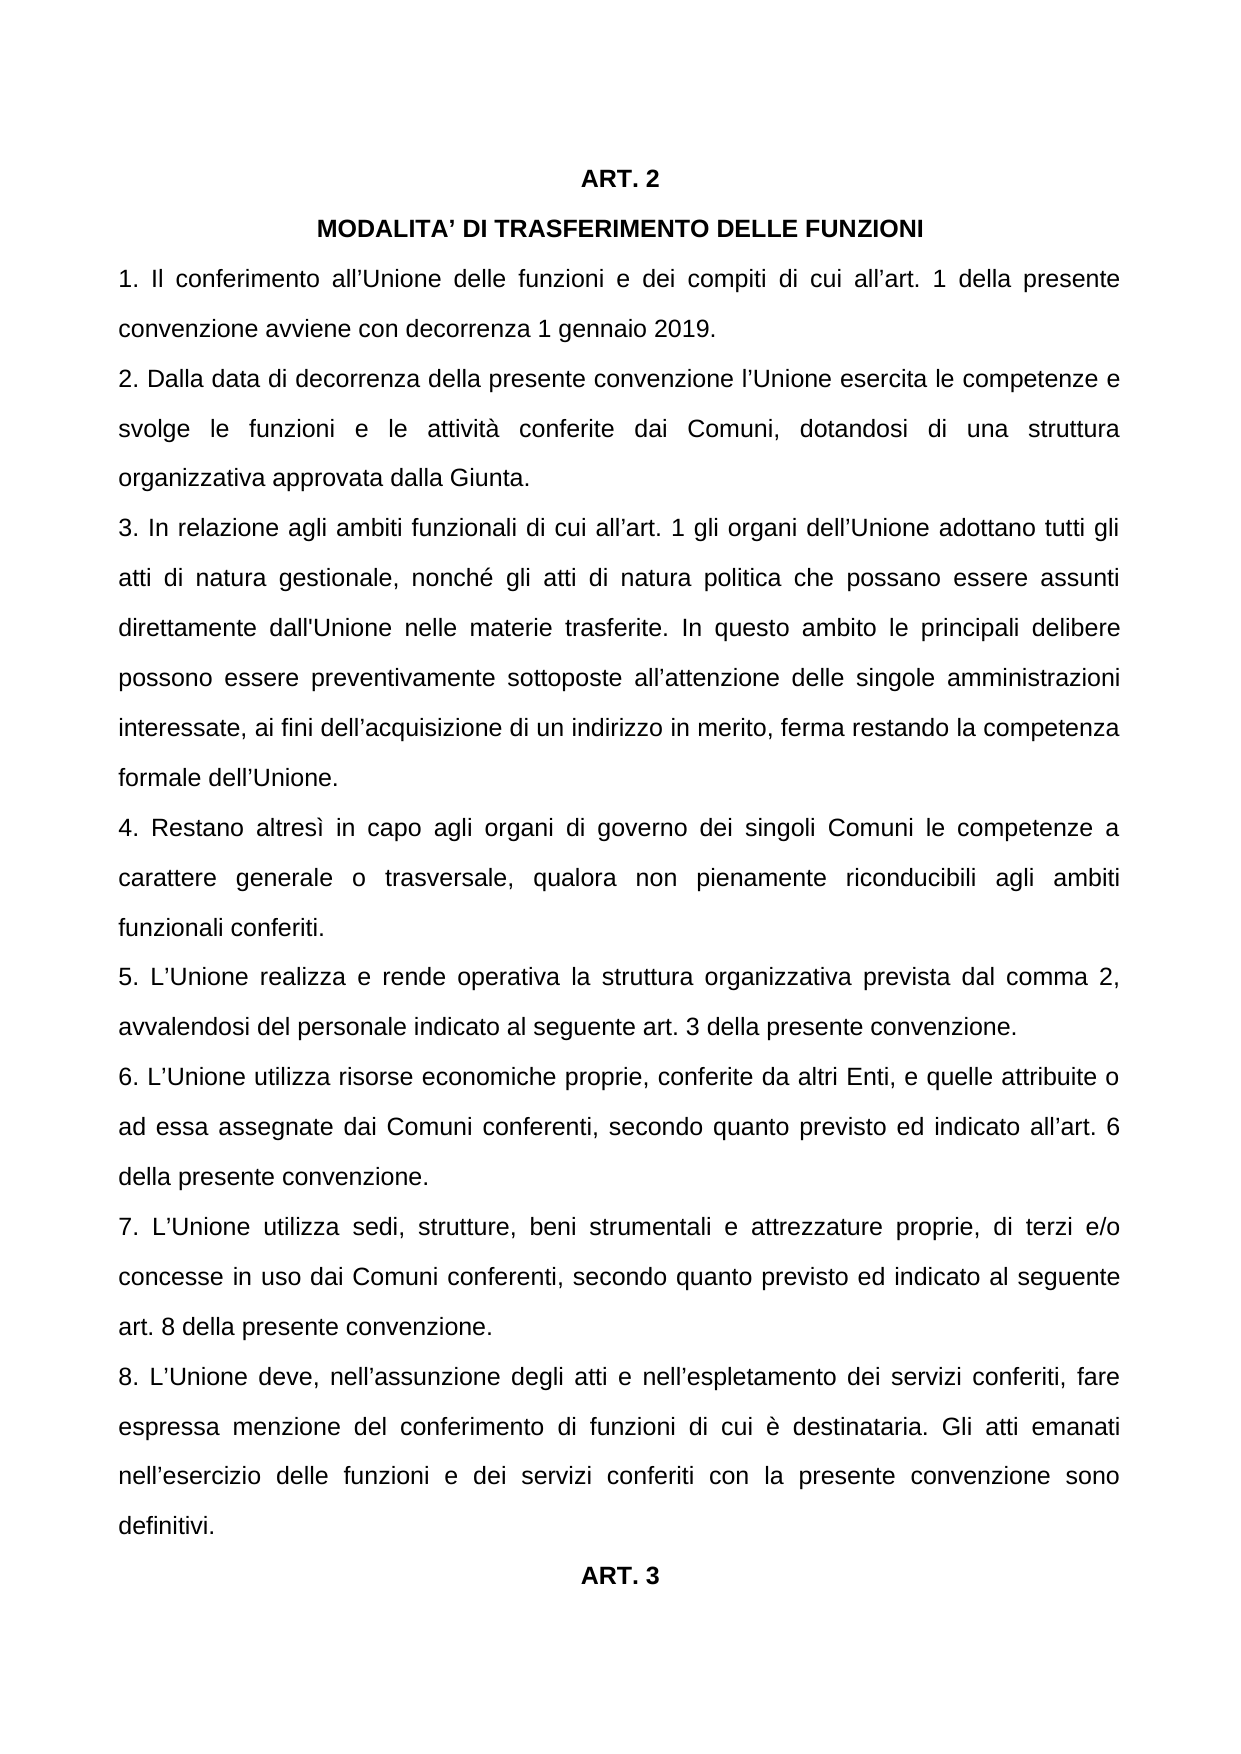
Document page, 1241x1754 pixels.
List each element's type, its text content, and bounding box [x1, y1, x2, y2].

text 3. In relazione agli ambiti funzionali di cui all’art. 1 gli organi dell’Unione adottano tutti gli atti di natura gestionale, nonché gli atti di natura politica che possano essere assunti direttamente dall'Unione nelle materie trasferite. In questo ambito le principali delibere possono essere preventivamente sottoposte all’attenzione delle singole amministrazioni interessate, ai fini dell’acquisizione di un indirizzo in merito, ferma restando la competenza formale dell’Unione. [118, 497, 1122, 796]
text 4. Restano altresì in capo agli organi di governo dei singoli Comuni le competenze a carattere generale o trasversale, qualora non pienamente riconducibili agli ambiti funzionali conferiti. [118, 796, 1122, 946]
text ART. 3 [118, 1545, 1122, 1594]
text 5. L’Unione realizza e rende operativa la struttura organizzativa prevista dal comma 2, avvalendosi del personale indicato al seguente art. 3 della presente convenzione. [118, 946, 1122, 1046]
text MODALITA’ DI TRASFERIMENTO DELLE FUNZIONI [118, 197, 1122, 247]
text 6. L’Unione utilizza risorse economiche proprie, conferite da altri Enti, e quelle attribuite o ad essa assegnate dai Comuni conferenti, secondo quanto previsto ed indicato all’art. 6 della presente convenzione. [118, 1046, 1122, 1195]
text 2. Dalla data di decorrenza della presente convenzione l’Unione esercita le competenze e svolge le funzioni e le attività conferite dai Comuni, dotandosi di una struttura organizzativa approvata dalla Giunta. [118, 347, 1122, 497]
text 1. Il conferimento all’Unione delle funzioni e dei compiti di cui all’art. 1 della presente convenzione avviene con decorrenza 1 gennaio 2019. [118, 247, 1122, 347]
text 8. L’Unione deve, nell’assunzione degli atti e nell’espletamento dei servizi conferiti, fare espressa menzione del conferimento di funzioni di cui è destinataria. Gli atti emanati nell’esercizio delle funzioni e dei servizi conferiti con la presente convenzione sono definitivi. [118, 1345, 1122, 1545]
text 7. L’Unione utilizza sedi, strutture, beni strumentali e attrezzature proprie, di terzi e/o concesse in uso dai Comuni conferenti, secondo quanto previsto ed indicato al seguente art. 8 della presente convenzione. [118, 1195, 1122, 1345]
text ART. 2 [118, 148, 1122, 197]
